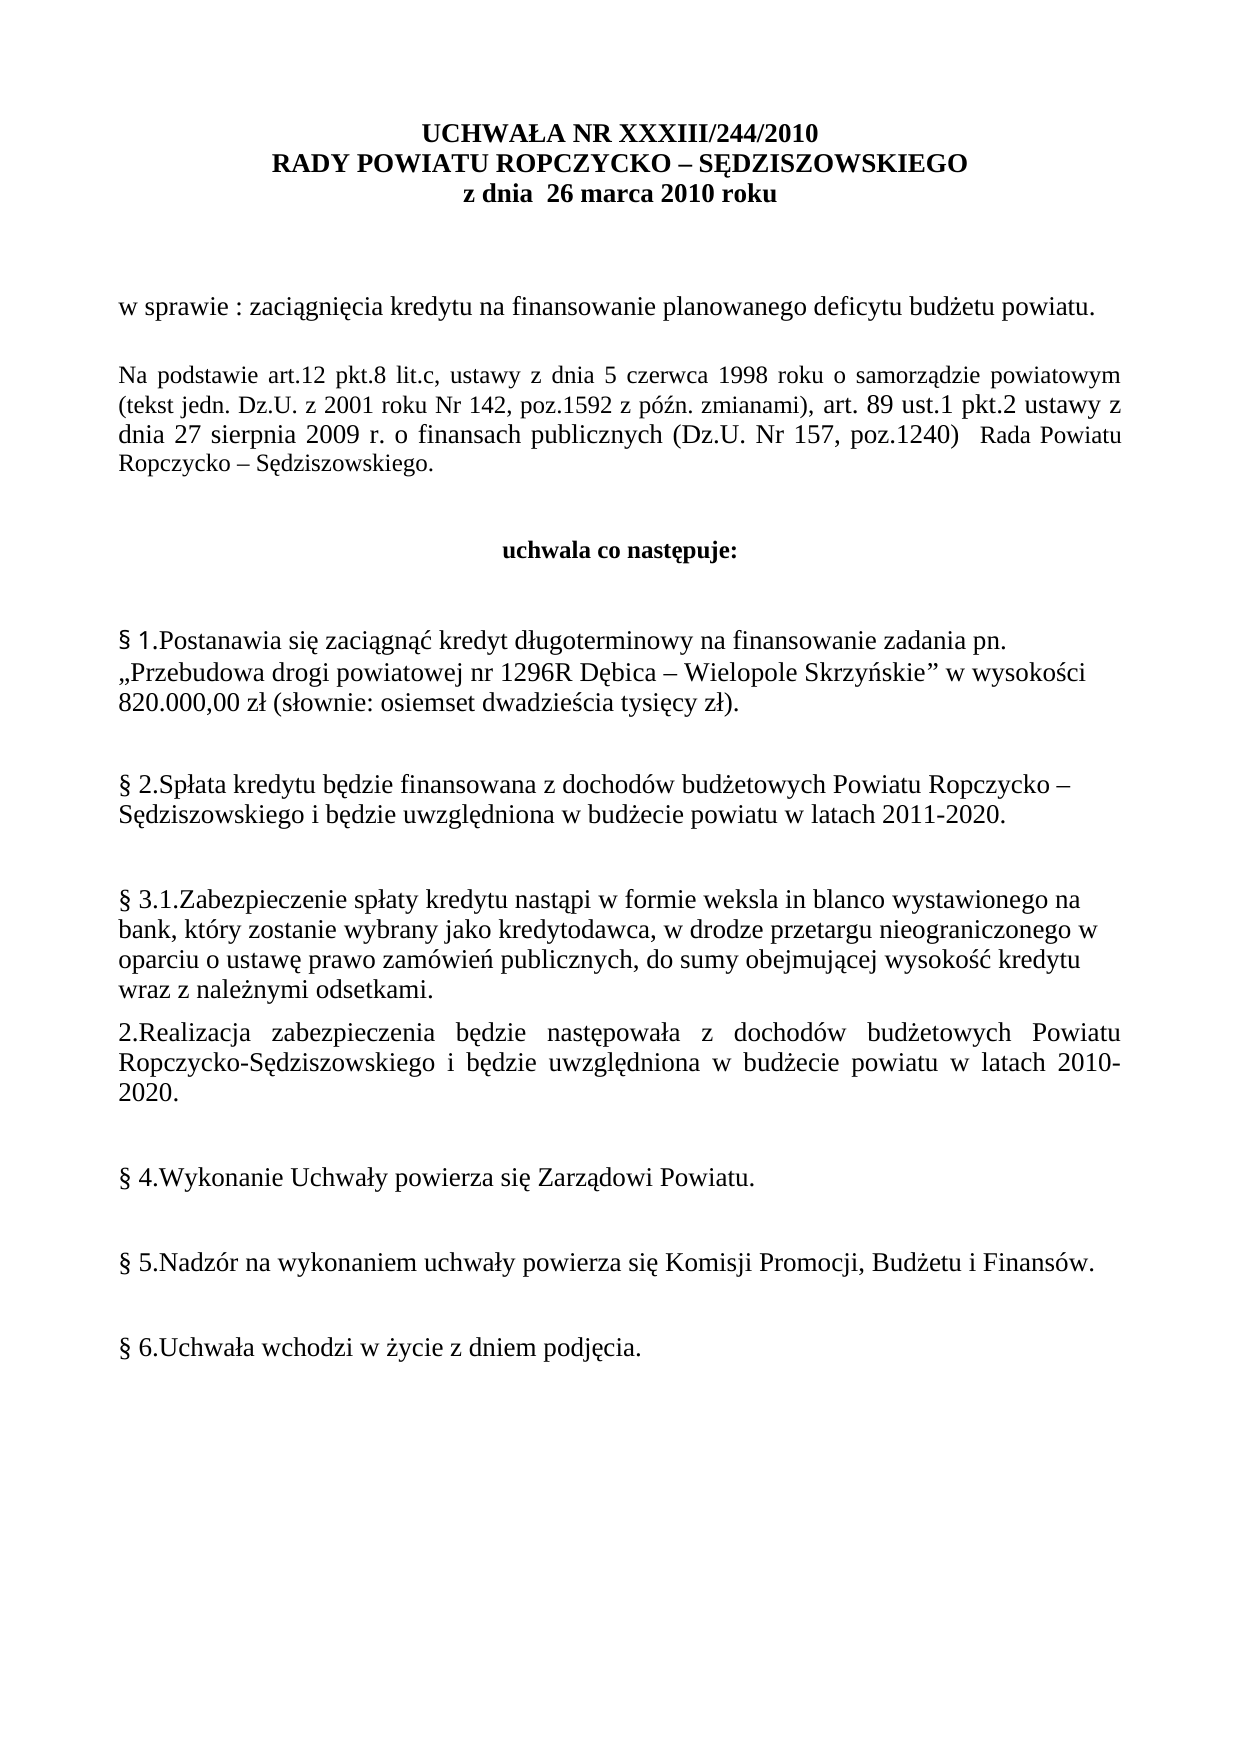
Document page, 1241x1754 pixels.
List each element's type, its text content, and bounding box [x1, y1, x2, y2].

text RADY POWIATU ROPCZYCKO – SĘDZISZOWSKIEGO [118, 148, 1122, 178]
text § 2.Spłata kredytu będzie finansowana z dochodów budżetowych Powiatu Ropczycko – Sędziszowskiego i będzie uwzględniona w budżecie powiatu w latach 2011-2020. [118, 769, 1122, 829]
text § 3.1.Zabezpieczenie spłaty kredytu nastąpi w formie weksla in blanco wystawionego na bank, który zostanie wybrany jako kredytodawca, w drodze przetargu nieograniczonego w oparciu o ustawę prawo zamówień publicznych, do sumy obejmującej wysokość kredytu wraz z należnymi odsetkami. [118, 884, 1122, 1004]
text Na podstawie art.12 pkt.8 lit.c, ustawy z dnia 5 czerwca 1998 roku o samorządzie powiatowym (tekst jedn. Dz.U. z 2001 roku Nr 142, poz.1592 z późn. zmianami), art. 89 ust.1 pkt.2 ustawy z dnia 27 sierpnia 2009 r. o finansach publicznych (Dz.U. Nr 157, poz.1240) Rada Powiatu Ropczycko – Sędziszowskiego. [118, 361, 1122, 477]
text § 1.Postanawia się zaciągnąć kredyt długoterminowy na finansowanie zadania pn. „Przebudowa drogi powiatowej nr 1296R Dębica – Wielopole Skrzyńskie” w wysokości 820.000,00 zł (słownie: osiemset dwadzieścia tysięcy zł). [118, 623, 1122, 717]
text 2.Realizacja zabezpieczenia będzie następowała z dochodów budżetowych Powiatu Ropczycko-Sędziszowskiego i będzie uwzględniona w budżecie powiatu w latach 2010-2020. [118, 1017, 1122, 1107]
text § 4.Wykonanie Uchwały powierza się Zarządowi Powiatu. [118, 1162, 1122, 1192]
text uchwala co następuje: [118, 536, 1122, 564]
text § 6.Uchwała wchodzi w życie z dniem podjęcia. [118, 1332, 1122, 1362]
text w sprawie : zaciągnięcia kredytu na finansowanie planowanego deficytu budżetu powiatu. [118, 291, 1122, 321]
title UCHWAŁA NR XXXIII/244/2010 [118, 118, 1122, 148]
text z dnia 26 marca 2010 roku [118, 178, 1122, 208]
text § 5.Nadzór na wykonaniem uchwały powierza się Komisji Promocji, Budżetu i Finansów. [118, 1247, 1122, 1277]
